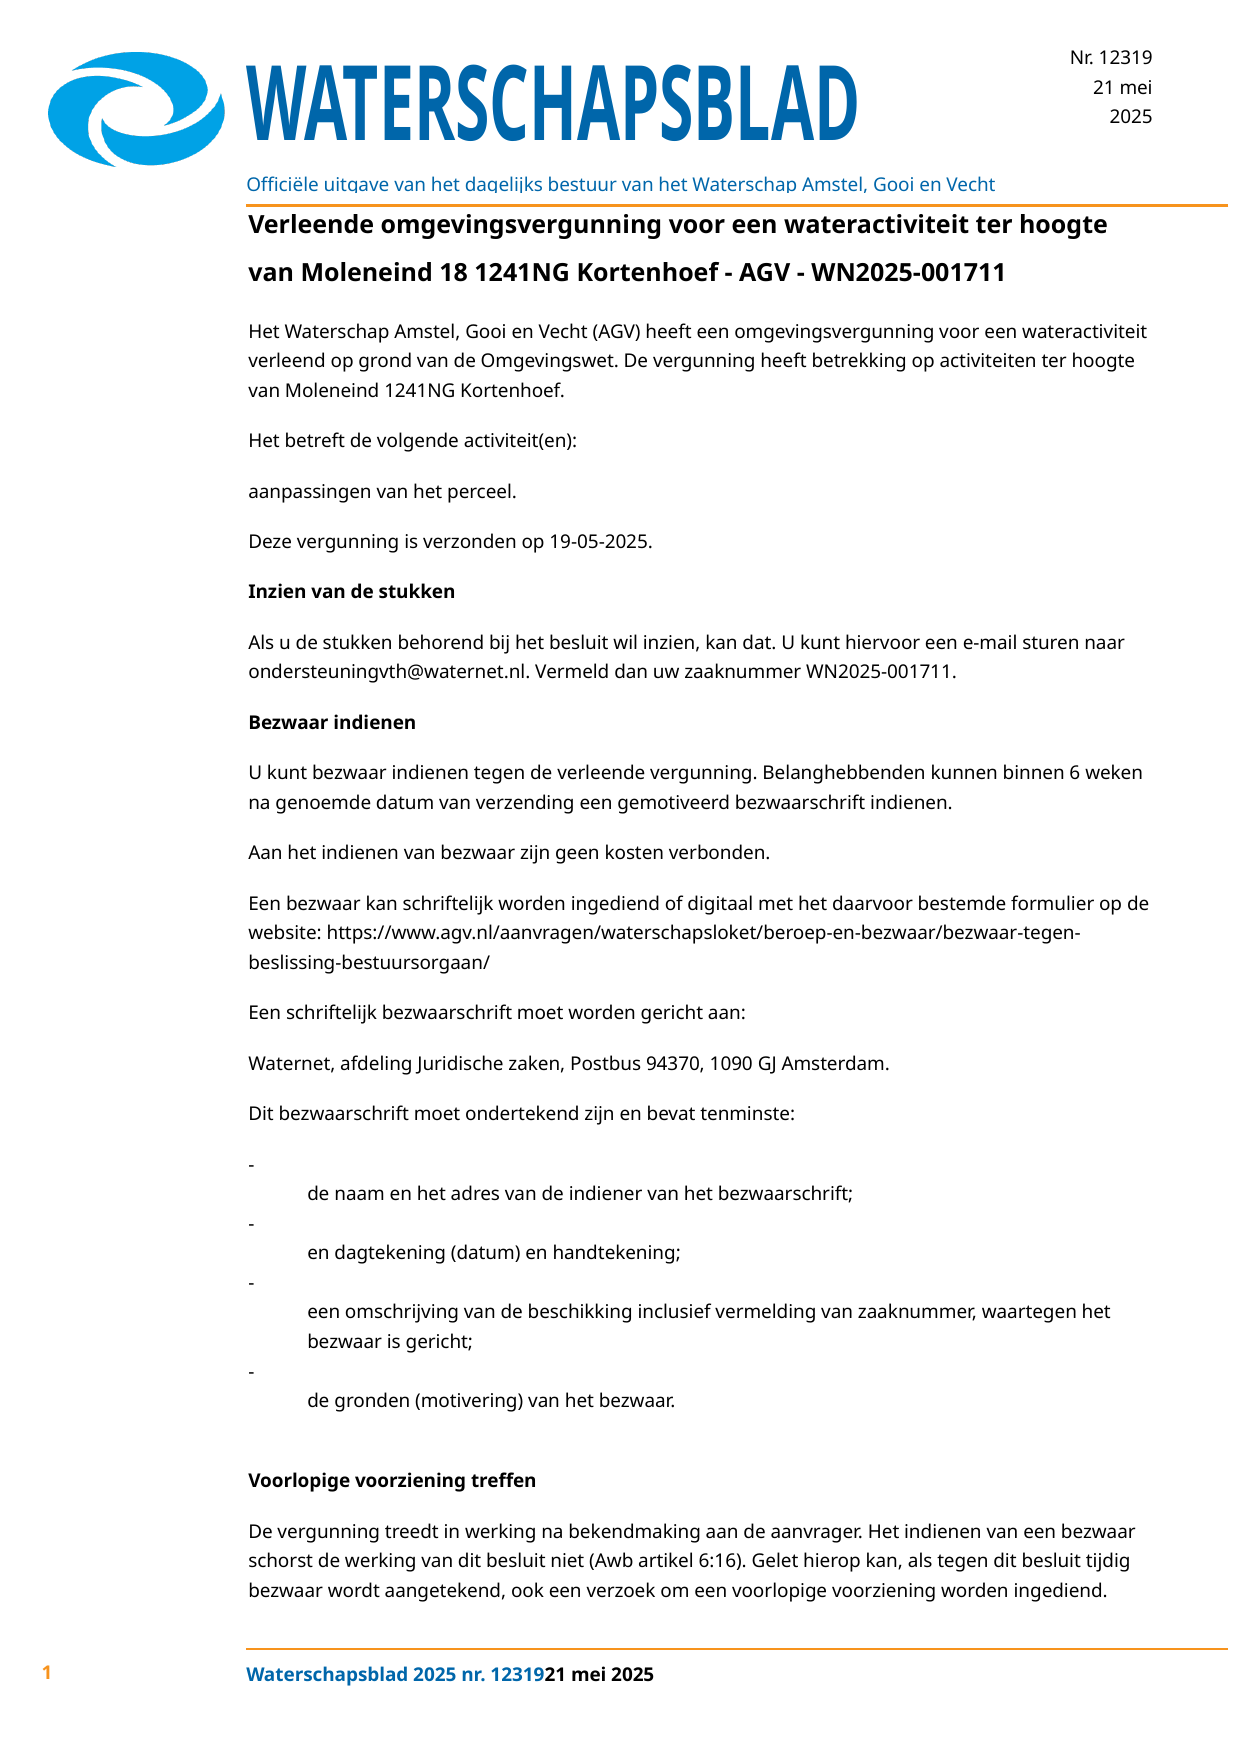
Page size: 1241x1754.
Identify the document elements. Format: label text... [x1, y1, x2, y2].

text Het betreft de volgende activiteit(en): [248, 427, 1152, 453]
list een omschrijving van de beschikking inclusief vermelding van zaaknummer, waartegen het bezwaar is gericht; [248, 1299, 1152, 1354]
text U kunt bezwaar indienen tegen de verleende vergunning. Belanghebbenden kunnen binnen 6 weken na genoemde datum van verzending een gemotiveerd bezwaarschrift indienen. [248, 759, 1152, 815]
text Als u de stukken behorend bij het besluit wil inzien, kan dat. U kunt hiervoor een e-mail sturen naar ondersteuningvth@waternet.nl. Vermeld dan uw zaaknummer WN2025-001711. [248, 629, 1152, 684]
picture [41, 47, 231, 172]
text Een schriftelijk bezwaarschrift moet worden gericht aan: [248, 999, 1152, 1025]
text Waternet, afdeling Juridische zaken, Postbus 94370, 1090 GJ Amsterdam. [248, 1050, 1152, 1076]
text Inzien van de stukken [248, 579, 1152, 604]
text De vergunning treedt in werking na bekendmaking aan de aanvrager. Het indienen van een bezwaar schorst de werking van dit besluit niet (Awb artikel 6:16). Gelet hierop kan, als tegen dit besluit tijdig bezwaar wordt aangetekend, ook een verzoek om een voorlopige voorziening worden ingediend. [248, 1518, 1152, 1603]
list en dagtekening (datum) en handtekening; [248, 1239, 1152, 1265]
text Voorlopige voorziening treffen [248, 1467, 1152, 1493]
text Bezwaar indienen [248, 709, 1152, 735]
text Dit bezwaarschrift moet ondertekend zijn en bevat tenminste: [248, 1100, 1152, 1126]
text Deze vergunning is verzonden op 19-05-2025. [248, 528, 1152, 554]
text Het Waterschap Amstel, Gooi en Vecht (AGV) heeft een omgevingsvergunning voor een wateractiviteit verleend op grond van de Omgevingswet. De vergunning heeft betrekking op activiteiten ter hoogte van Moleneind 1241NG Kortenhoef. [248, 318, 1152, 403]
list de gronden (motivering) van het bezwaar. [248, 1387, 1152, 1413]
text Een bezwaar kan schriftelijk worden ingediend of digitaal met het daarvoor bestemde formulier op de website: https://www.agv.nl/aanvragen/waterschapsloket/beroep-en-bezwaar/bezwaar-tegen-beslissing-bestuursorgaan/ [248, 890, 1152, 975]
text Aan het indienen van bezwaar zijn geen kosten verbonden. [248, 839, 1152, 865]
list de naam en het adres van de indiener van het bezwaarschrift; [248, 1180, 1152, 1206]
text aanpassingen van het perceel. [248, 478, 1152, 504]
text Verleende omgevingsvergunning voor een wateractiviteit ter hoogte van Moleneind 18 1241NG Kortenhoef - AGV - WN2025-001711 [248, 207, 1152, 288]
